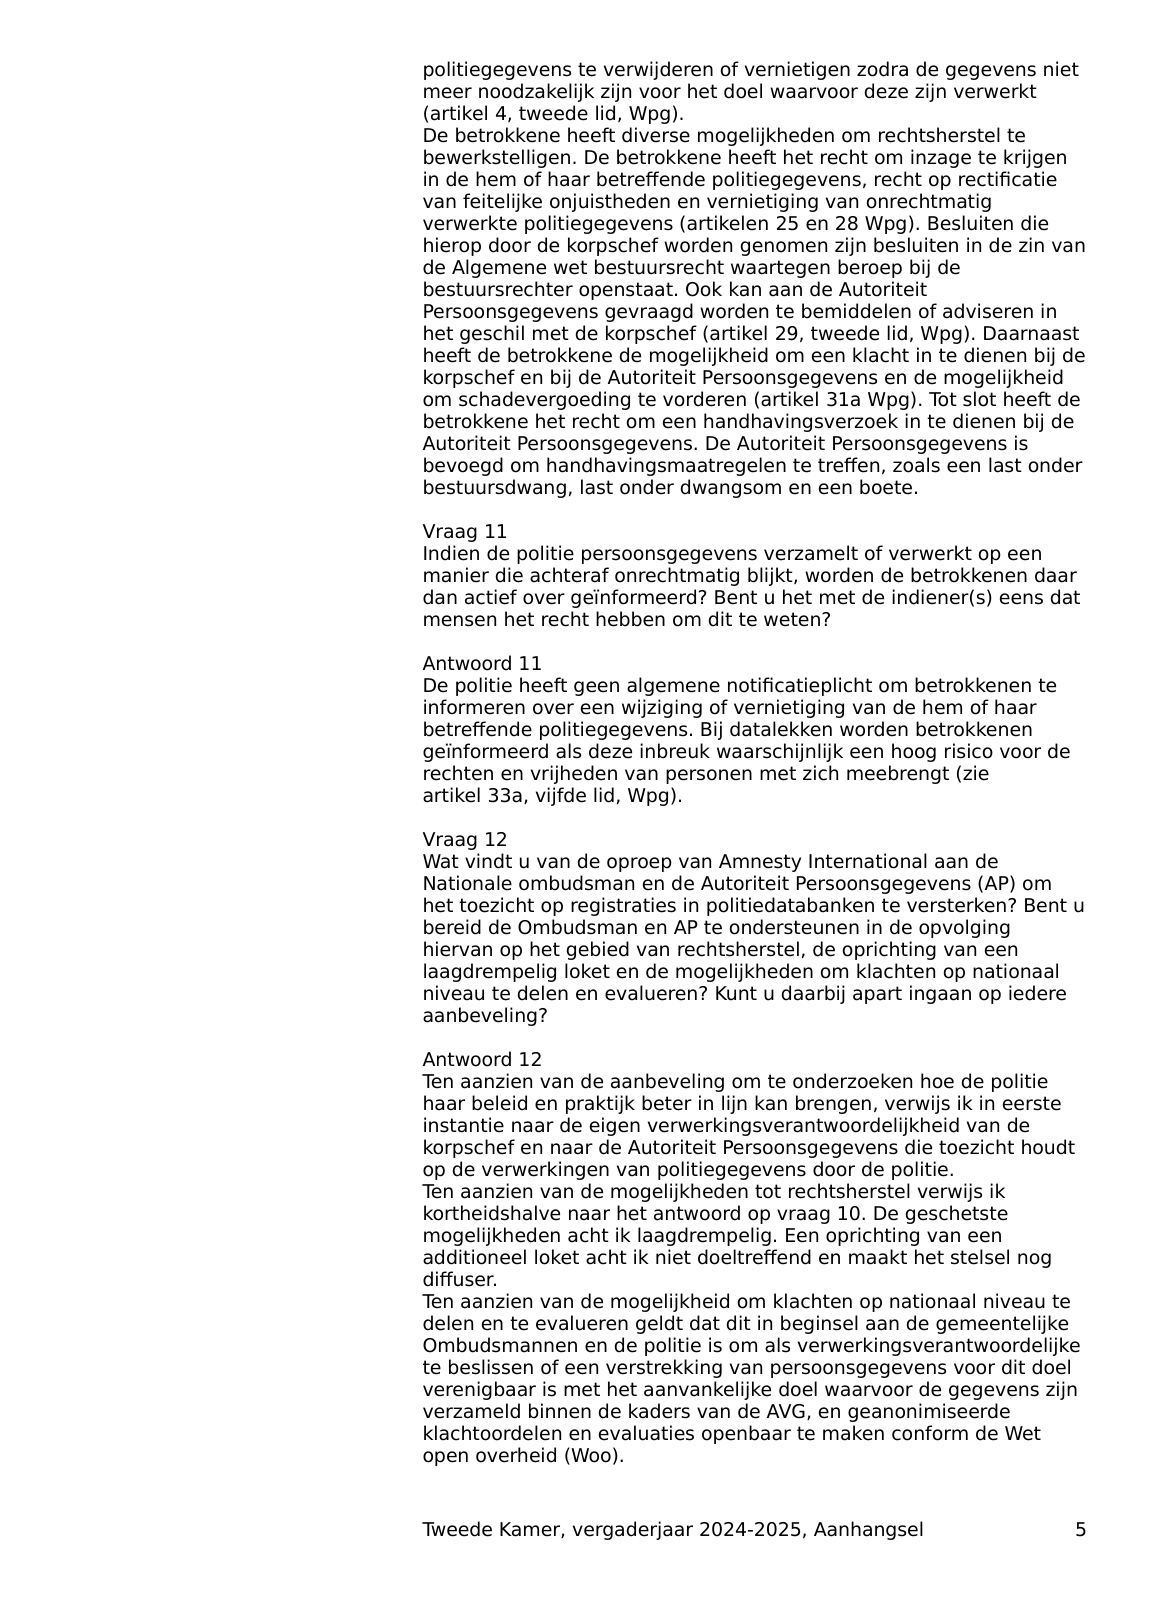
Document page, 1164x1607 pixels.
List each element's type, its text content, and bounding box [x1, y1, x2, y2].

text Antwoord 12 [422, 1049, 1087, 1071]
text politiegegevens te verwijderen of vernietigen zodra de gegevens niet meer noodzakelijk zijn voor het doel waarvoor deze zijn verwerkt (artikel 4, tweede lid, Wpg). [422, 59, 1087, 125]
text Ten aanzien van de mogelijkheden tot rechtsherstel verwijs ik kortheidshalve naar het antwoord op vraag 10. De geschetste mogelijkheden acht ik laagdrempelig. Een oprichting van een additioneel loket acht ik niet doeltreffend en maakt het stelsel nog diffuser. [422, 1181, 1087, 1291]
text Ten aanzien van de aanbeveling om te onderzoeken hoe de politie haar beleid en praktijk beter in lijn kan brengen, verwijs ik in eerste instantie naar de eigen verwerkingsverantwoordelijkheid van de korpschef en naar de Autoriteit Persoonsgegevens die toezicht houdt op de verwerkingen van politiegegevens door de politie. [422, 1071, 1087, 1181]
text Wat vindt u van de oproep van Amnesty International aan de Nationale ombudsman en de Autoriteit Persoonsgegevens (AP) om het toezicht op registraties in politiedatabanken te versterken? Bent u bereid de Ombudsman en AP te ondersteunen in de opvolging hiervan op het gebied van rechtsherstel, de oprichting van een laagdrempelig loket en de mogelijkheden om klachten op nationaal niveau te delen en evalueren? Kunt u daarbij apart ingaan op iedere aanbeveling? [422, 851, 1087, 1027]
text De betrokkene heeft diverse mogelijkheden om rechtsherstel te bewerkstelligen. De betrokkene heeft het recht om inzage te krijgen in de hem of haar betreffende politiegegevens, recht op rectificatie van feitelijke onjuistheden en vernietiging van onrechtmatig verwerkte politiegegevens (artikelen 25 en 28 Wpg). Besluiten die hierop door de korpschef worden genomen zijn besluiten in de zin van de Algemene wet bestuursrecht waartegen beroep bij de bestuursrechter openstaat. Ook kan aan de Autoriteit Persoonsgegevens gevraagd worden te bemiddelen of adviseren in het geschil met de korpschef (artikel 29, tweede lid, Wpg). Daarnaast heeft de betrokkene de mogelijkheid om een klacht in te dienen bij de korpschef en bij de Autoriteit Persoonsgegevens en de mogelijkheid om schadevergoeding te vorderen (artikel 31a Wpg). Tot slot heeft de betrokkene het recht om een handhavingsverzoek in te dienen bij de Autoriteit Persoonsgegevens. De Autoriteit Persoonsgegevens is bevoegd om handhavingsmaatregelen te treffen, zoals een last onder bestuursdwang, last onder dwangsom en een boete. [422, 125, 1087, 499]
text Antwoord 11 [422, 653, 1087, 675]
text Vraag 12 [422, 829, 1087, 851]
text Indien de politie persoonsgegevens verzamelt of verwerkt op een manier die achteraf onrechtmatig blijkt, worden de betrokkenen daar dan actief over geïnformeerd? Bent u het met de indiener(s) eens dat mensen het recht hebben om dit te weten? [422, 543, 1087, 631]
text De politie heeft geen algemene notificatieplicht om betrokkenen te informeren over een wijziging of vernietiging van de hem of haar betreffende politiegegevens. Bij datalekken worden betrokkenen geïnformeerd als deze inbreuk waarschijnlijk een hoog risico voor de rechten en vrijheden van personen met zich meebrengt (zie artikel 33a, vijfde lid, Wpg). [422, 675, 1087, 807]
text Vraag 11 [422, 521, 1087, 543]
text Ten aanzien van de mogelijkheid om klachten op nationaal niveau te delen en te evalueren geldt dat dit in beginsel aan de gemeentelijke Ombudsmannen en de politie is om als verwerkingsverantwoordelijke te beslissen of een verstrekking van persoonsgegevens voor dit doel verenigbaar is met het aanvankelijke doel waarvoor de gegevens zijn verzameld binnen de kaders van de AVG, en geanonimiseerde klachtoordelen en evaluaties openbaar te maken conform de Wet open overheid (Woo). [422, 1291, 1087, 1467]
